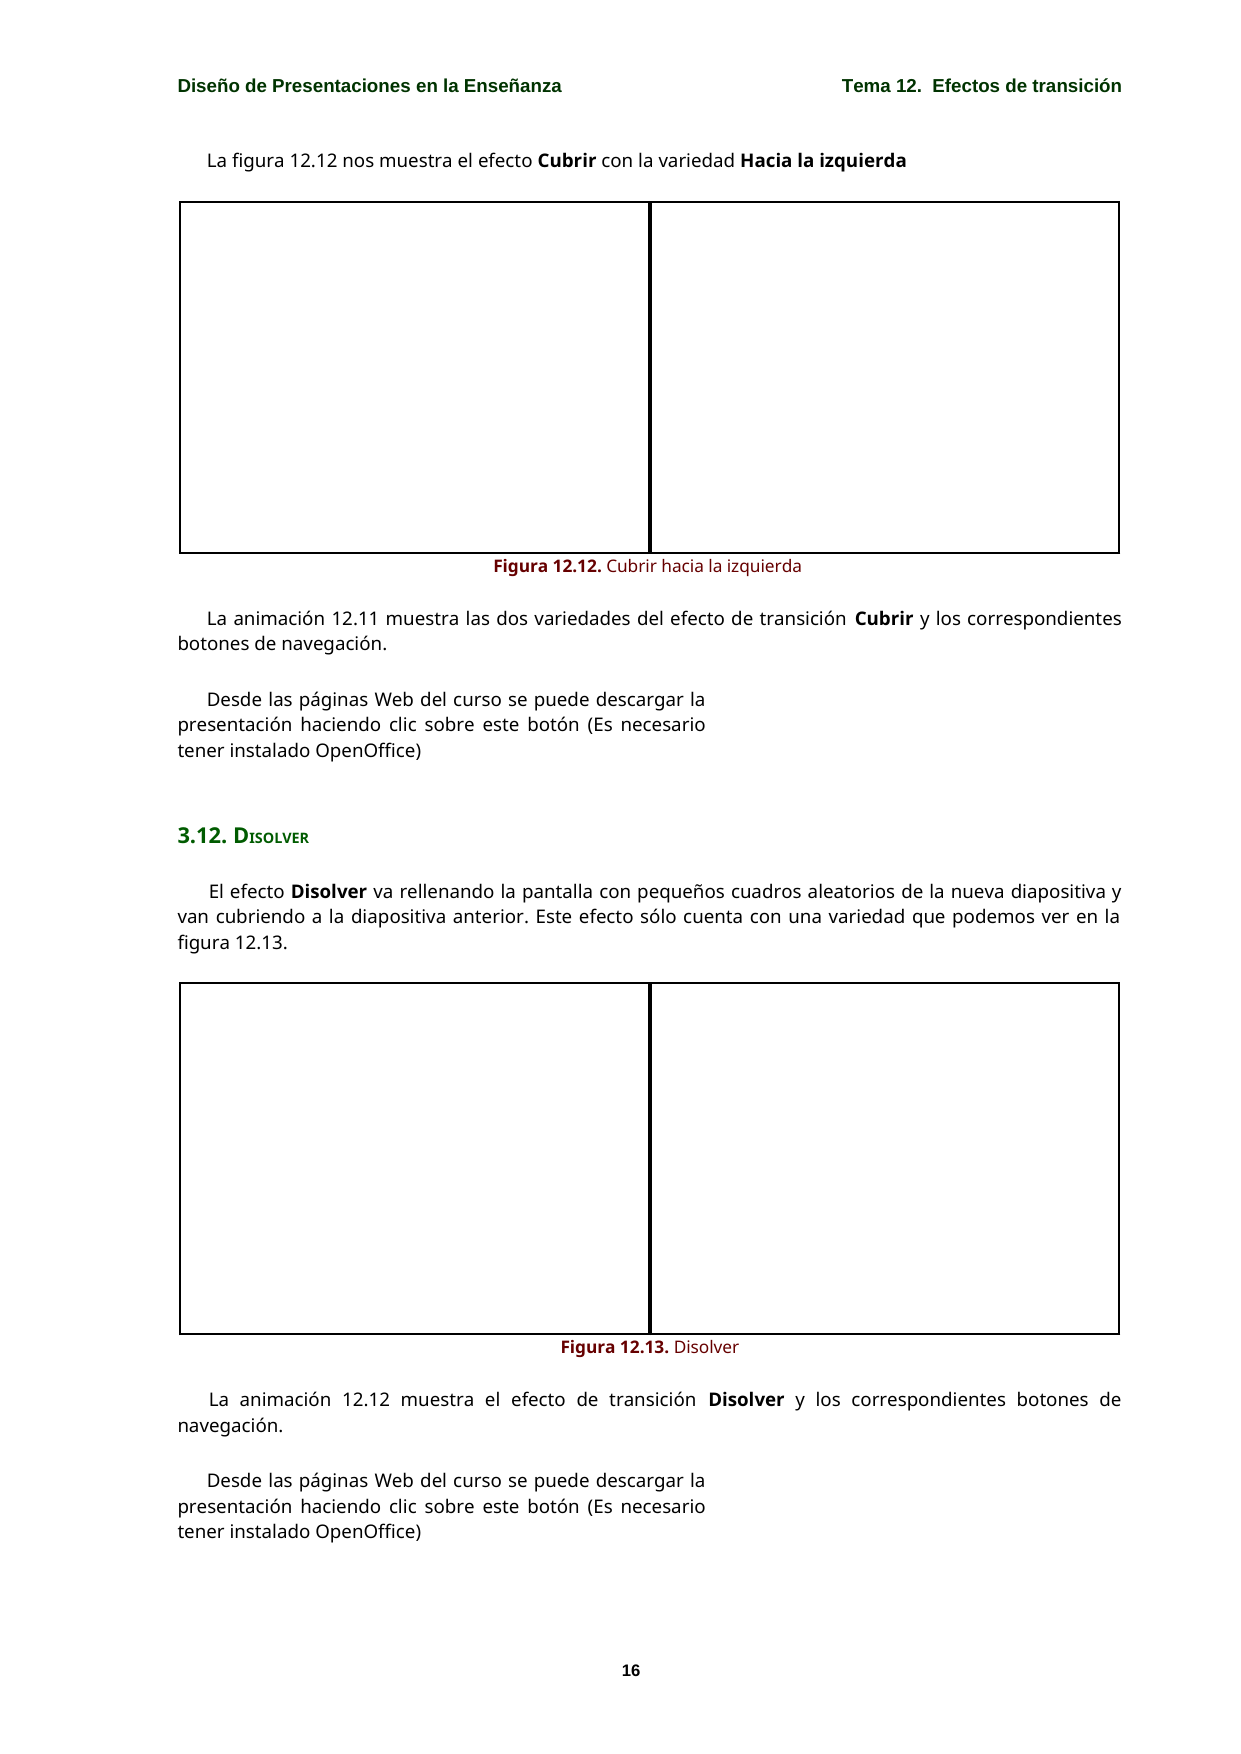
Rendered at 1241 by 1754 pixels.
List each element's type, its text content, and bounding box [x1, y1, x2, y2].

table_header Desde las páginas Web del curso se puede descargar la presentación haciendo clic sobre este botón (Es necesario tener instalado OpenOffice) [177, 684, 706, 765]
table_cell La figura 12.12 nos muestra el efecto Cubrir con la variedad Hacia la izquierda [177, 148, 1122, 173]
table_cell Figura 12.13. Disolver [177, 1335, 1122, 1359]
table_cell [177, 578, 1122, 605]
table_cell [177, 173, 1122, 201]
table_cell Figura 12.12. Cubrir hacia la izquierda [177, 554, 1122, 577]
table_cell [177, 1359, 1122, 1387]
table_header [706, 684, 1122, 765]
table_cell [177, 850, 1122, 878]
table_cell [181, 984, 648, 1333]
table_header [706, 1465, 1122, 1547]
table_cell [652, 984, 1118, 1333]
table_cell La animación 12.12 muestra el efecto de transición Disolver y los correspondientes botones de navegación. [177, 1387, 1122, 1438]
table_cell La animación 12.11 muestra las dos variedades del efecto de transición Cubrir y los correspondientes botones de navegación. [177, 605, 1122, 656]
table_cell [181, 203, 648, 552]
table_header 3.12. Disolver [177, 821, 1122, 850]
table_cell [177, 955, 1122, 982]
table_cell [652, 203, 1118, 552]
table_cell El efecto Disolver va rellenando la pantalla con pequeños cuadros aleatorios de la nueva diapositiva y van cubriendo a la diapositiva anterior. Este efecto sólo cuenta con una variedad que podemos ver en la figura 12.13. [177, 878, 1122, 954]
table_header Desde las páginas Web del curso se puede descargar la presentación haciendo clic sobre este botón (Es necesario tener instalado OpenOffice) [177, 1465, 706, 1547]
